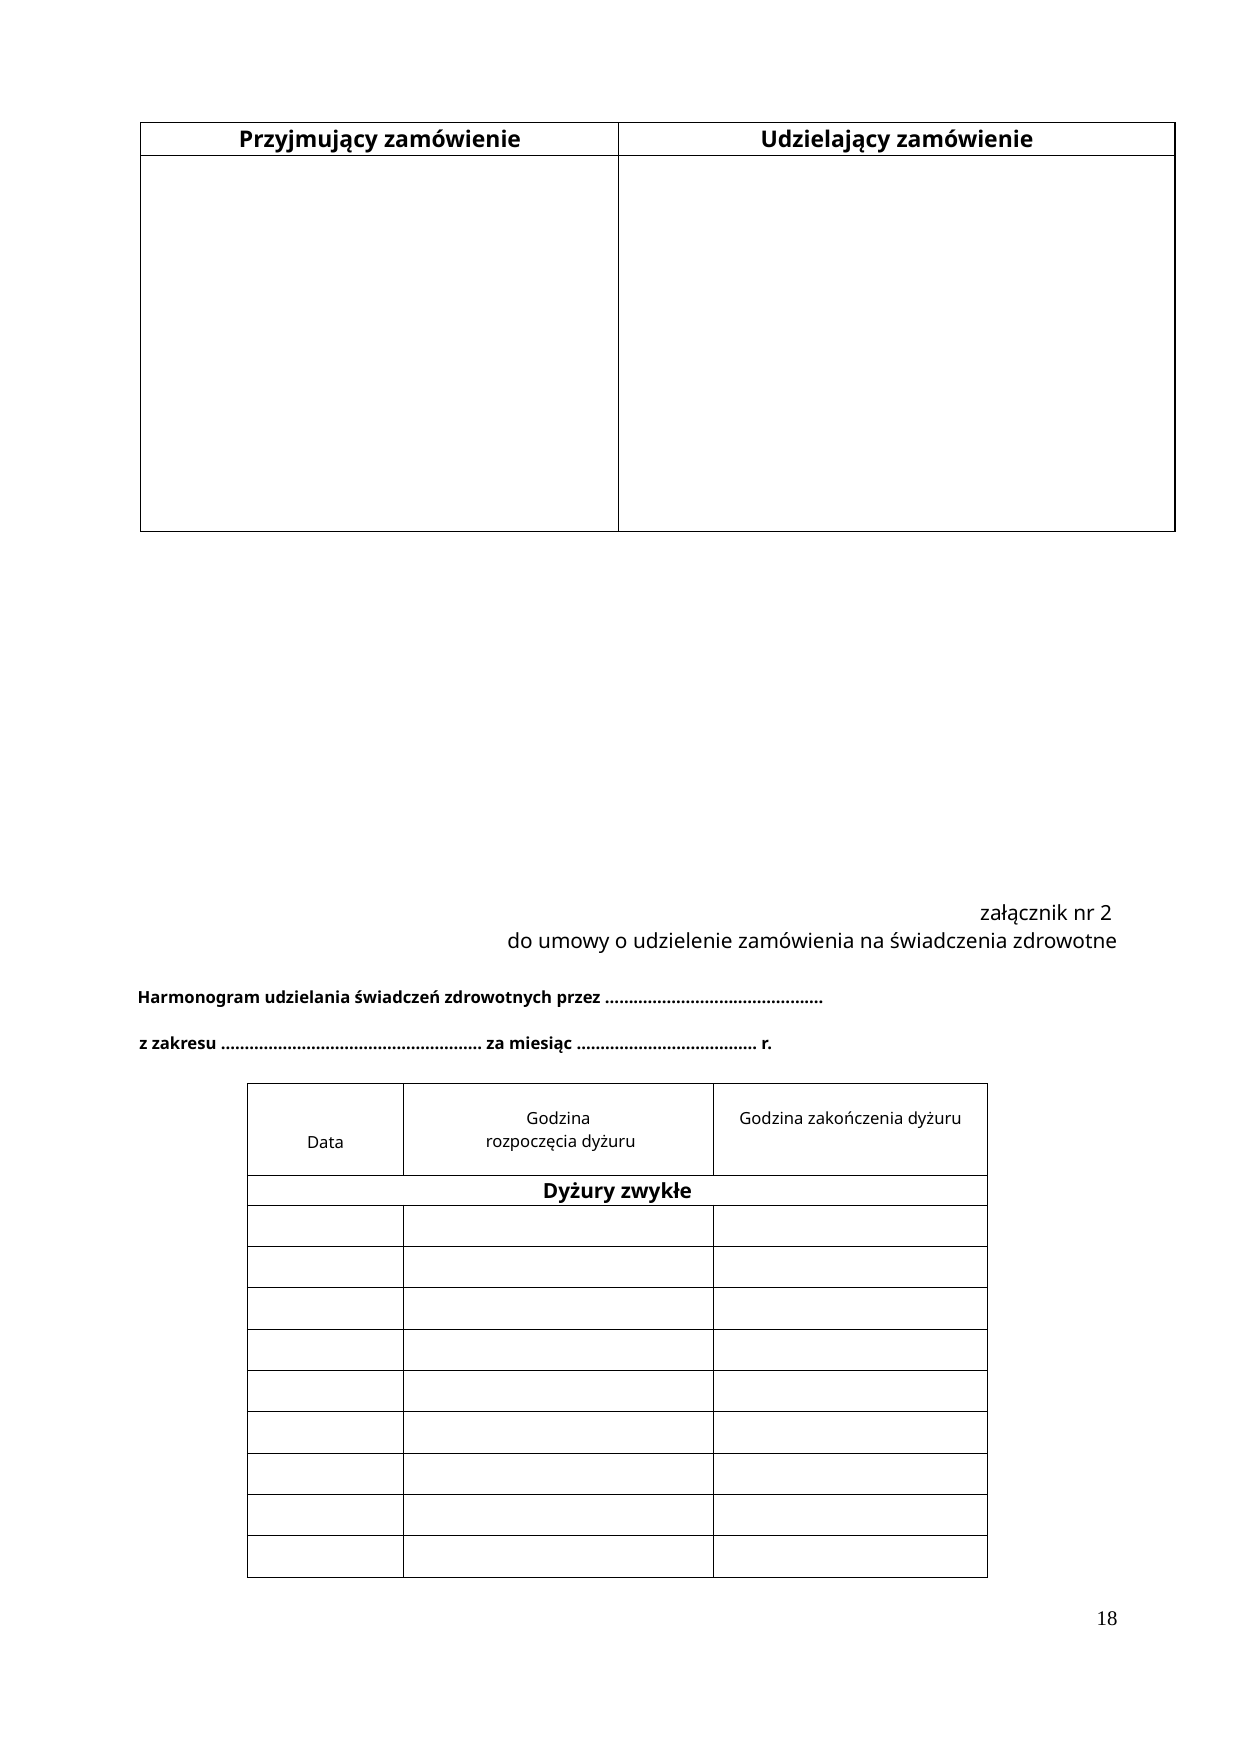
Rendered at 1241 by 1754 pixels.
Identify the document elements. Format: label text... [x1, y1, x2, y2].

table_cell [714, 1247, 987, 1287]
table_cell [714, 1330, 987, 1370]
table_header Udzielający zamówienie [619, 123, 1174, 154]
table_header Przyjmujący zamówienie [141, 123, 618, 154]
table_cell [404, 1412, 713, 1453]
table_cell [404, 1371, 713, 1411]
table_cell [714, 1206, 987, 1246]
table_cell [404, 1536, 713, 1577]
table_header Godzina zakończenia dyżuru [714, 1084, 987, 1175]
table_cell Dyżury zwykłe [248, 1176, 987, 1204]
table_cell [714, 1536, 987, 1577]
table_cell [619, 156, 1174, 531]
table_cell [404, 1330, 713, 1370]
table_cell [248, 1247, 403, 1287]
table_cell [714, 1454, 987, 1494]
table_cell [714, 1412, 987, 1453]
table_cell [714, 1371, 987, 1411]
table_cell [248, 1454, 403, 1494]
table_header Godzina rozpoczęcia dyżuru [404, 1084, 713, 1175]
table_cell [404, 1247, 713, 1287]
table_cell [714, 1495, 987, 1535]
table_cell [404, 1206, 713, 1246]
table_cell [404, 1454, 713, 1494]
subtitle Harmonogram udzielania świadczeń zdrowotnych przez ………………………………………. z zakresu ....................................................... za miesiąc ...................................... r. [137, 986, 1117, 1054]
table_cell [248, 1206, 403, 1246]
table_cell [141, 156, 618, 531]
table_cell [248, 1495, 403, 1535]
table_cell [714, 1288, 987, 1328]
table_cell [248, 1536, 403, 1577]
table_cell [404, 1495, 713, 1535]
table_header Data [248, 1084, 403, 1175]
table_cell [248, 1412, 403, 1453]
table_cell [248, 1371, 403, 1411]
table_cell [404, 1288, 713, 1328]
table_cell [248, 1288, 403, 1328]
subtitle załącznik nr 2 do umowy o udzielenie zamówienia na świadczenia zdrowotne [141, 898, 1117, 955]
table_cell [248, 1330, 403, 1370]
